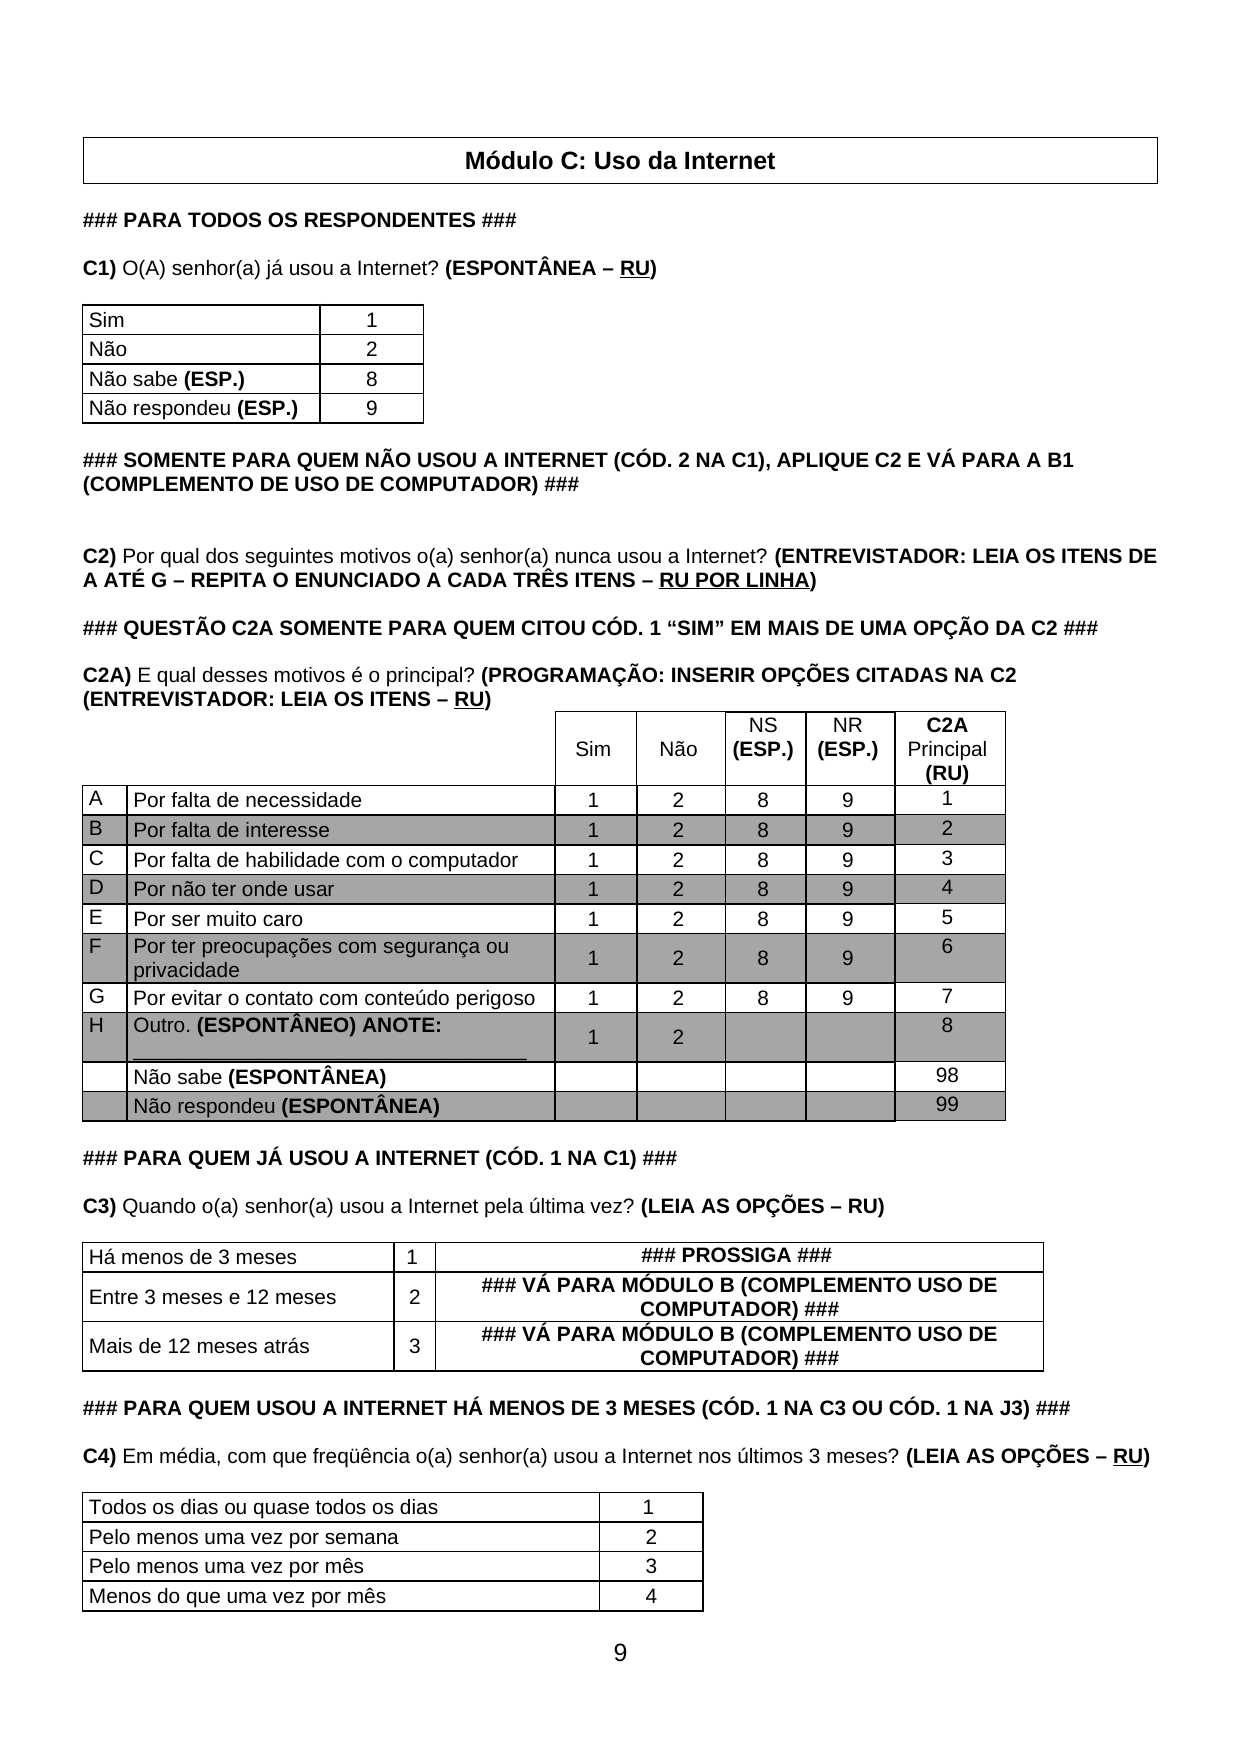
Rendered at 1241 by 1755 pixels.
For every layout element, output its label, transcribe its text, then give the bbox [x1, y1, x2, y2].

table_cell 8 [726, 875, 805, 903]
table_cell 4 [600, 1582, 702, 1610]
table_cell H [83, 1013, 126, 1061]
table_cell 1 [556, 934, 636, 982]
table_cell 9 [807, 816, 894, 844]
table_cell 8 [321, 365, 423, 393]
table_header [83, 711, 127, 785]
table_cell 2 [638, 816, 725, 844]
table_cell 7 [896, 983, 1005, 1012]
table_cell [807, 1063, 894, 1091]
table_cell 2 [638, 905, 725, 933]
table_cell Não sabe (ESP.) [83, 365, 319, 393]
table_header Não [637, 712, 725, 785]
text ### PARA QUEM JÁ USOU A INTERNET (CÓD. 1 NA C1) ### [83, 1146, 1158, 1170]
table_header NS (ESP.) [726, 713, 805, 785]
text ### PARA QUEM USOU A INTERNET HÁ MENOS DE 3 MESES (CÓD. 1 NA C3 OU CÓD. 1 NA J3) ### [83, 1396, 1158, 1420]
table_cell B [83, 816, 126, 844]
table_cell 8 [726, 984, 805, 1012]
table_header [127, 711, 555, 785]
table_cell Não sabe (ESPONTÂNEA) [128, 1063, 554, 1091]
table_cell 9 [807, 846, 894, 873]
table_cell 2 [638, 786, 725, 814]
table_cell Outro. (ESPONTÂNEO) ANOTE: __________________________________ [128, 1013, 554, 1061]
table_header Sim [556, 712, 636, 785]
table_cell Não respondeu (ESPONTÂNEA) [128, 1092, 554, 1120]
table_cell 1 [556, 905, 636, 933]
table_cell 1 [556, 786, 636, 814]
table_cell [726, 1092, 805, 1120]
text C2A) E qual desses motivos é o principal? (PROGRAMAÇÃO: INSERIR OPÇÕES CITADAS NA C2 (ENTREVISTADOR: LEIA OS ITENS – RU) [83, 663, 1158, 711]
table_cell 3 [600, 1552, 702, 1580]
table_header 1 [321, 306, 423, 333]
table_cell 2 [395, 1273, 435, 1321]
table_header 1 [395, 1243, 435, 1271]
table_cell 8 [726, 786, 805, 814]
table_cell ### VÁ PARA MÓDULO B (COMPLEMENTO USO DE COMPUTADOR) ### [436, 1322, 1043, 1370]
table_cell 99 [896, 1092, 1005, 1120]
table_cell C [83, 846, 126, 873]
table_header Sim [83, 306, 319, 333]
table_cell 2 [638, 1013, 725, 1061]
table_cell 2 [896, 815, 1005, 844]
table_cell 2 [638, 875, 725, 903]
table_header ### PROSSIGA ### [436, 1243, 1043, 1271]
table_cell Por não ter onde usar [128, 875, 554, 903]
table_cell D [83, 875, 126, 903]
text C2) Por qual dos seguintes motivos o(a) senhor(a) nunca usou a Internet? (ENTREVISTADOR: LEIA OS ITENS DE A ATÉ G – REPITA O ENUNCIADO A CADA TRÊS ITENS – RU POR LINHA) [83, 543, 1158, 591]
table_header C2A Principal (RU) [896, 712, 1005, 785]
table_cell 2 [638, 984, 725, 1012]
table_cell 9 [807, 934, 894, 982]
table_cell ### VÁ PARA MÓDULO B (COMPLEMENTO USO DE COMPUTADOR) ### [436, 1273, 1043, 1321]
table_cell Menos do que uma vez por mês [83, 1582, 599, 1610]
table_cell [556, 1063, 636, 1091]
table_cell 6 [896, 934, 1005, 982]
table_cell Por ser muito caro [128, 905, 554, 933]
table_cell 9 [807, 875, 894, 903]
table_cell 1 [556, 875, 636, 903]
table_cell [807, 1092, 894, 1120]
table_cell Por ter preocupações com segurança ou privacidade [128, 934, 554, 982]
text C1) O(A) senhor(a) já usou a Internet? (ESPONTÂNEA – RU) [83, 256, 1158, 280]
table_cell 2 [321, 335, 423, 363]
text ### PARA TODOS OS RESPONDENTES ### [83, 208, 1158, 232]
text C4) Em média, com que freqüência o(a) senhor(a) usou a Internet nos últimos 3 meses? (LEIA AS OPÇÕES – RU) [83, 1444, 1158, 1468]
table_cell 8 [726, 846, 805, 873]
table_cell 8 [896, 1013, 1005, 1061]
table_header NR (ESP.) [807, 713, 894, 785]
table_cell [638, 1092, 725, 1120]
table_cell 8 [726, 934, 805, 982]
table_cell 4 [896, 875, 1005, 903]
table_cell 3 [896, 845, 1005, 873]
table_header Todos os dias ou quase todos os dias [83, 1493, 599, 1521]
table_cell 8 [726, 905, 805, 933]
table_cell 8 [726, 816, 805, 844]
table_cell Por falta de habilidade com o computador [128, 846, 554, 873]
table_cell [726, 1063, 805, 1091]
table_cell 2 [638, 934, 725, 982]
table_cell [807, 1013, 894, 1061]
table_cell [726, 1013, 805, 1061]
table_cell Não respondeu (ESP.) [83, 394, 319, 422]
subtitle Módulo C: Uso da Internet [84, 138, 1157, 183]
table_cell Entre 3 meses e 12 meses [83, 1273, 393, 1321]
table_cell Por falta de necessidade [128, 786, 554, 814]
text C3) Quando o(a) senhor(a) usou a Internet pela última vez? (LEIA AS OPÇÕES – RU) [83, 1194, 1158, 1218]
table_cell F [83, 934, 126, 982]
table_cell [556, 1092, 636, 1120]
table_cell Por falta de interesse [128, 816, 554, 844]
table_cell Pelo menos uma vez por semana [83, 1523, 599, 1551]
table_cell 2 [600, 1523, 702, 1551]
table_cell 98 [896, 1062, 1005, 1091]
table_cell 1 [556, 1013, 636, 1061]
table_cell Mais de 12 meses atrás [83, 1322, 393, 1370]
table_cell Por evitar o contato com conteúdo perigoso [128, 984, 554, 1012]
table_cell G [83, 984, 126, 1012]
table_cell 1 [556, 816, 636, 844]
table_cell [83, 1063, 126, 1091]
table_cell 9 [807, 905, 894, 933]
table_cell A [83, 786, 126, 814]
table_cell 9 [807, 786, 894, 814]
text ### SOMENTE PARA QUEM NÃO USOU A INTERNET (CÓD. 2 NA C1), APLIQUE C2 E VÁ PARA A B1 (COMPLEMENTO DE USO DE COMPUTADOR) ### [83, 448, 1158, 496]
table_cell E [83, 905, 126, 933]
table_cell 3 [395, 1322, 435, 1370]
table_cell 9 [321, 394, 423, 422]
table_cell [638, 1063, 725, 1091]
table_cell 1 [556, 984, 636, 1012]
table_header 1 [600, 1493, 702, 1521]
text ### QUESTÃO C2A SOMENTE PARA QUEM CITOU CÓD. 1 “SIM” EM MAIS DE UMA OPÇÃO DA C2 ### [83, 615, 1158, 639]
table_cell 1 [556, 846, 636, 873]
table_cell 1 [896, 786, 1005, 814]
table_cell Pelo menos uma vez por mês [83, 1552, 599, 1580]
table_cell 5 [896, 904, 1005, 933]
table_cell 9 [807, 984, 894, 1012]
table_header Há menos de 3 meses [83, 1243, 393, 1271]
table_cell [83, 1092, 126, 1120]
table_cell 2 [638, 846, 725, 873]
table_cell Não [83, 335, 319, 363]
